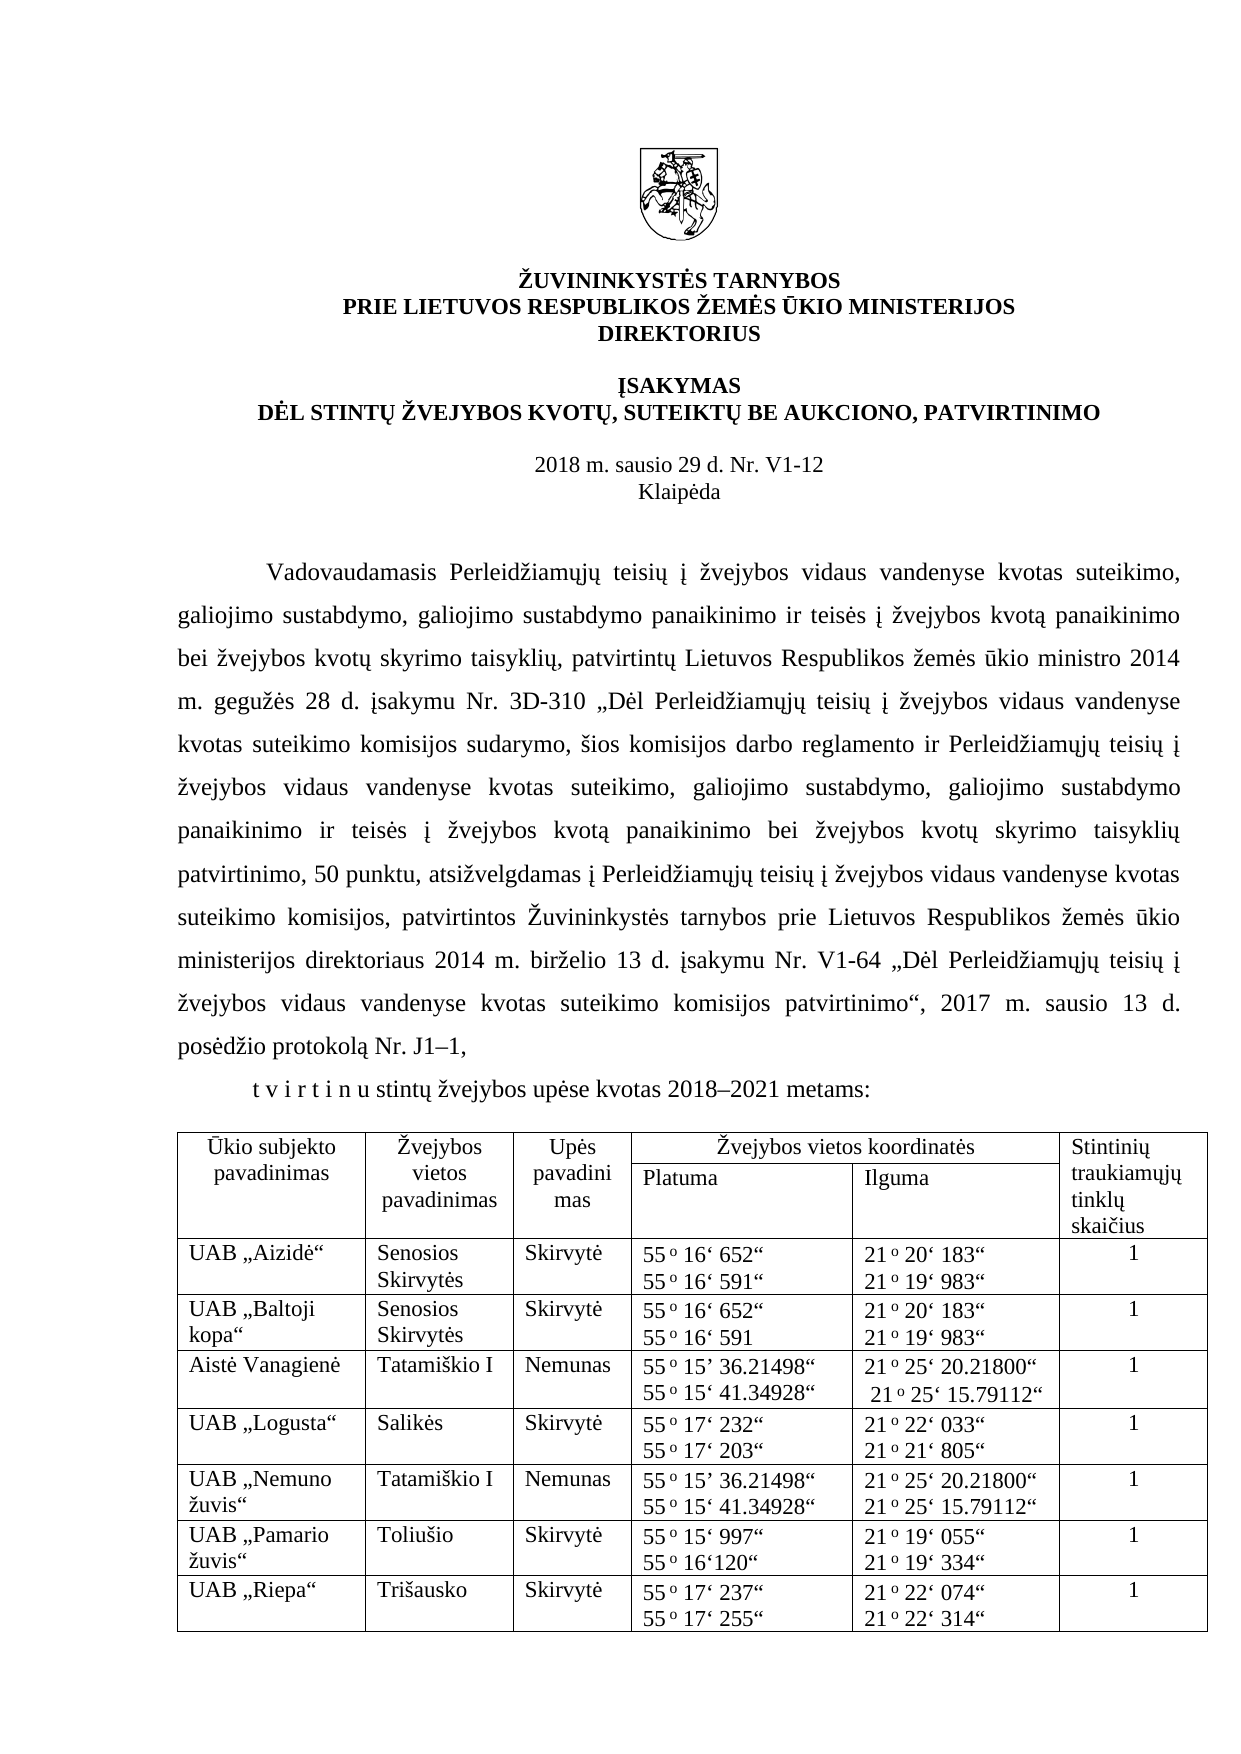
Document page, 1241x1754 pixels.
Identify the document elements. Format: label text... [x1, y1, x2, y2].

text ĮSAKYMAS [177, 372, 1181, 399]
table_cell Skirvytė [514, 1295, 631, 1350]
table_cell 55 o 16‘ 652“ 55 o 16‘ 591 [632, 1295, 852, 1350]
table_cell UAB „Pamario žuvis“ [178, 1521, 365, 1575]
table_header Žvejybos vietos pavadinimas [366, 1133, 513, 1238]
table_cell Salikės [366, 1409, 513, 1464]
table_cell 1 [1060, 1409, 1207, 1464]
table_cell 21 o 20‘ 183“ 21 o 19‘ 983“ [853, 1295, 1059, 1350]
table_cell 55 o 15’ 36.21498“ 55 o 15‘ 41.34928“ [632, 1351, 852, 1408]
table_cell Platuma [632, 1164, 852, 1238]
table_cell Trišausko [366, 1576, 513, 1631]
table_cell Ilguma [853, 1164, 1059, 1238]
text t v i r t i n u stintų žvejybos upėse kvotas 2018–2021 metams: [177, 1074, 1181, 1103]
table_header Žvejybos vietos koordinatės [632, 1133, 1059, 1163]
table_cell 1 [1060, 1465, 1207, 1519]
table_cell 21 o 22‘ 033“ 21 o 21‘ 805“ [853, 1409, 1059, 1464]
table_cell Senosios Skirvytės [366, 1295, 513, 1350]
table_header Stintinių traukiamųjų tinklų skaičius [1060, 1133, 1207, 1238]
table_cell Nemunas [514, 1465, 631, 1519]
table_cell 55 o 15’ 36.21498“ 55 o 15‘ 41.34928“ [632, 1465, 852, 1519]
table_cell UAB „Riepa“ [178, 1576, 365, 1631]
table_cell Skirvytė [514, 1409, 631, 1464]
table_cell 21 o 20‘ 183“ 21 o 19‘ 983“ [853, 1239, 1059, 1294]
table_header Ūkio subjekto pavadinimas [178, 1133, 365, 1238]
table_cell 1 [1060, 1295, 1207, 1350]
table_cell 55 o 17‘ 237“ 55 o 17‘ 255“ [632, 1576, 852, 1631]
table_cell 55 o 17‘ 232“ 55 o 17‘ 203“ [632, 1409, 852, 1464]
table_cell UAB „Aizidė“ [178, 1239, 365, 1294]
table_cell 1 [1060, 1521, 1207, 1575]
table_cell 21 o 25‘ 20.21800“ 21 o 25‘ 15.79112“ [853, 1465, 1059, 1519]
table_cell UAB „Logusta“ [178, 1409, 365, 1464]
table_cell 1 [1060, 1576, 1207, 1631]
text 2018 m. sausio 29 d. Nr. V1-12 [177, 451, 1181, 478]
text DIREKTORIUS [177, 320, 1181, 346]
text Klaipėda [177, 478, 1181, 504]
table_cell Skirvytė [514, 1521, 631, 1575]
table_cell 55 o 15‘ 997“ 55 o 16‘120“ [632, 1521, 852, 1575]
table_cell 1 [1060, 1239, 1207, 1294]
table_cell Toliušio [366, 1521, 513, 1575]
table_cell UAB „Nemuno žuvis“ [178, 1465, 365, 1519]
table_cell 55 o 16‘ 652“ 55 o 16‘ 591“ [632, 1239, 852, 1294]
table_cell 21 o 25‘ 20.21800“ 21 o 25‘ 15.79112“ [853, 1351, 1059, 1408]
text DĖL STINTŲ ŽVEJYBOS KVOTŲ, SUTEIKTŲ BE AUKCIONO, PATVIRTINIMO [177, 399, 1181, 425]
table_cell Aistė Vanagienė [178, 1351, 365, 1408]
table_cell Nemunas [514, 1351, 631, 1408]
table_cell Senosios Skirvytės [366, 1239, 513, 1294]
table_cell Tatamiškio I [366, 1351, 513, 1408]
table_cell 1 [1060, 1351, 1207, 1408]
table_cell 21 o 22‘ 074“ 21 o 22‘ 314“ [853, 1576, 1059, 1631]
table_cell Skirvytė [514, 1576, 631, 1631]
text Vadovaudamasis Perleidžiamųjų teisių į žvejybos vidaus vandenyse kvotas suteikimo, galiojimo sustabdymo, galiojimo sustabdymo panaikinimo ir teisės į žvejybos kvotą panaikinimo bei žvejybos kvotų skyrimo taisyklių, patvirtintų Lietuvos Respublikos žemės ūkio ministro 2014 m. gegužės 28 d. įsakymu Nr. 3D-310 „Dėl Perleidžiamųjų teisių į žvejybos vidaus vandenyse kvotas suteikimo komisijos sudarymo, šios komisijos darbo reglamento ir Perleidžiamųjų teisių į žvejybos vidaus vandenyse kvotas suteikimo, galiojimo sustabdymo, galiojimo sustabdymo panaikinimo ir teisės į žvejybos kvotą panaikinimo bei žvejybos kvotų skyrimo taisyklių patvirtinimo, 50 punktu, atsižvelgdamas į Perleidžiamųjų teisių į žvejybos vidaus vandenyse kvotas suteikimo komisijos, patvirtintos Žuvininkystės tarnybos prie Lietuvos Respublikos žemės ūkio ministerijos direktoriaus 2014 m. birželio 13 d. įsakymu Nr. V1-64 „Dėl Perleidžiamųjų teisių į žvejybos vidaus vandenyse kvotas suteikimo komisijos patvirtinimo“, 2017 m. sausio 13 d. posėdžio protokolą Nr. J1–1, [177, 557, 1181, 1060]
text ŽUVININKYSTĖS TARNYBOS [177, 267, 1181, 293]
table_cell Skirvytė [514, 1239, 631, 1294]
table_header Upės pavadinimas [514, 1133, 631, 1238]
table_cell UAB „Baltoji kopa“ [178, 1295, 365, 1350]
table_cell 21 o 19‘ 055“ 21 o 19‘ 334“ [853, 1521, 1059, 1575]
table_cell Tatamiškio I [366, 1465, 513, 1519]
text PRIE LIETUVOS RESPUBLIKOS ŽEMĖS ŪKIO MINISTERIJOS [177, 293, 1181, 320]
